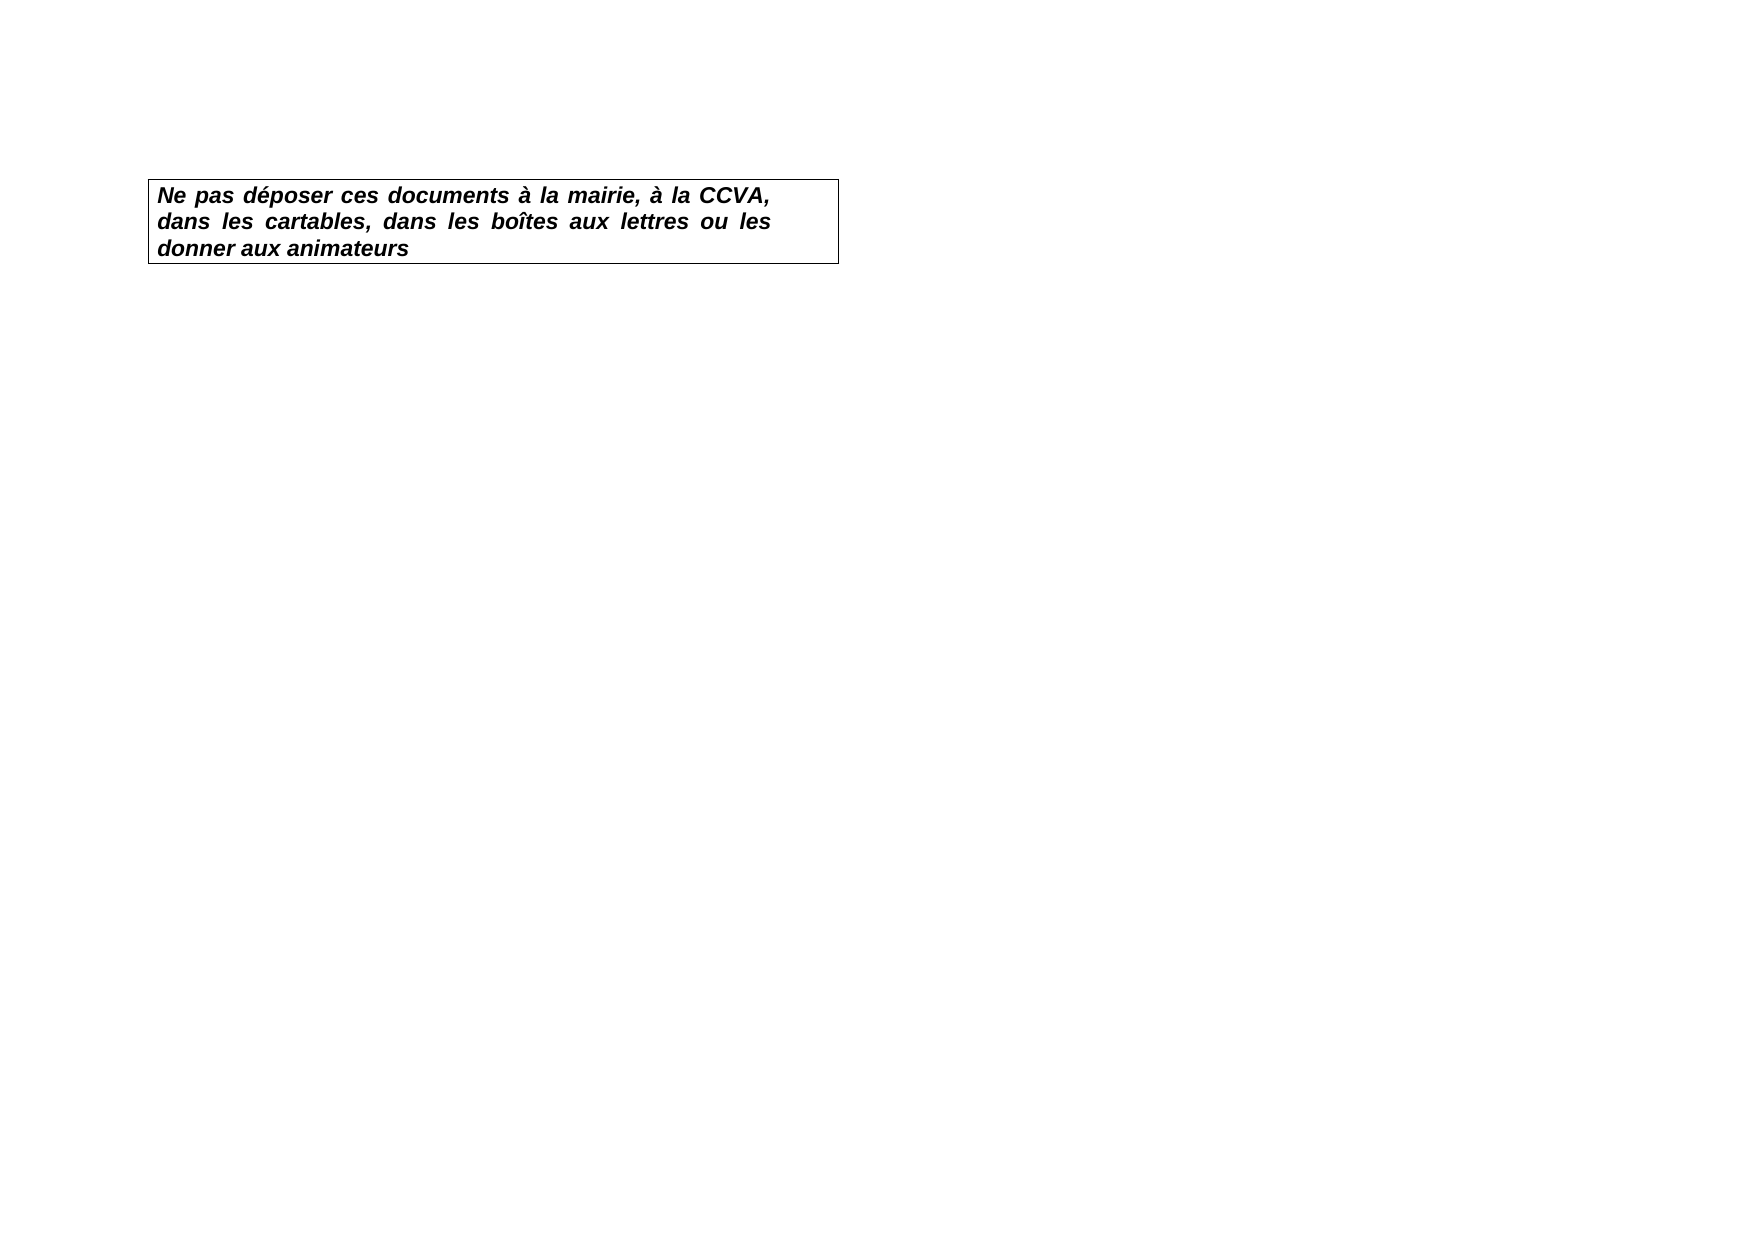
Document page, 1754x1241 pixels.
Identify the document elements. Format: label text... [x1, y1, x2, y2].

text Ne pas déposer ces documents à la mairie, à la CCVA, dans les cartables, dans les boîtes aux lettres ou les donner aux animateurs [149, 180, 838, 263]
